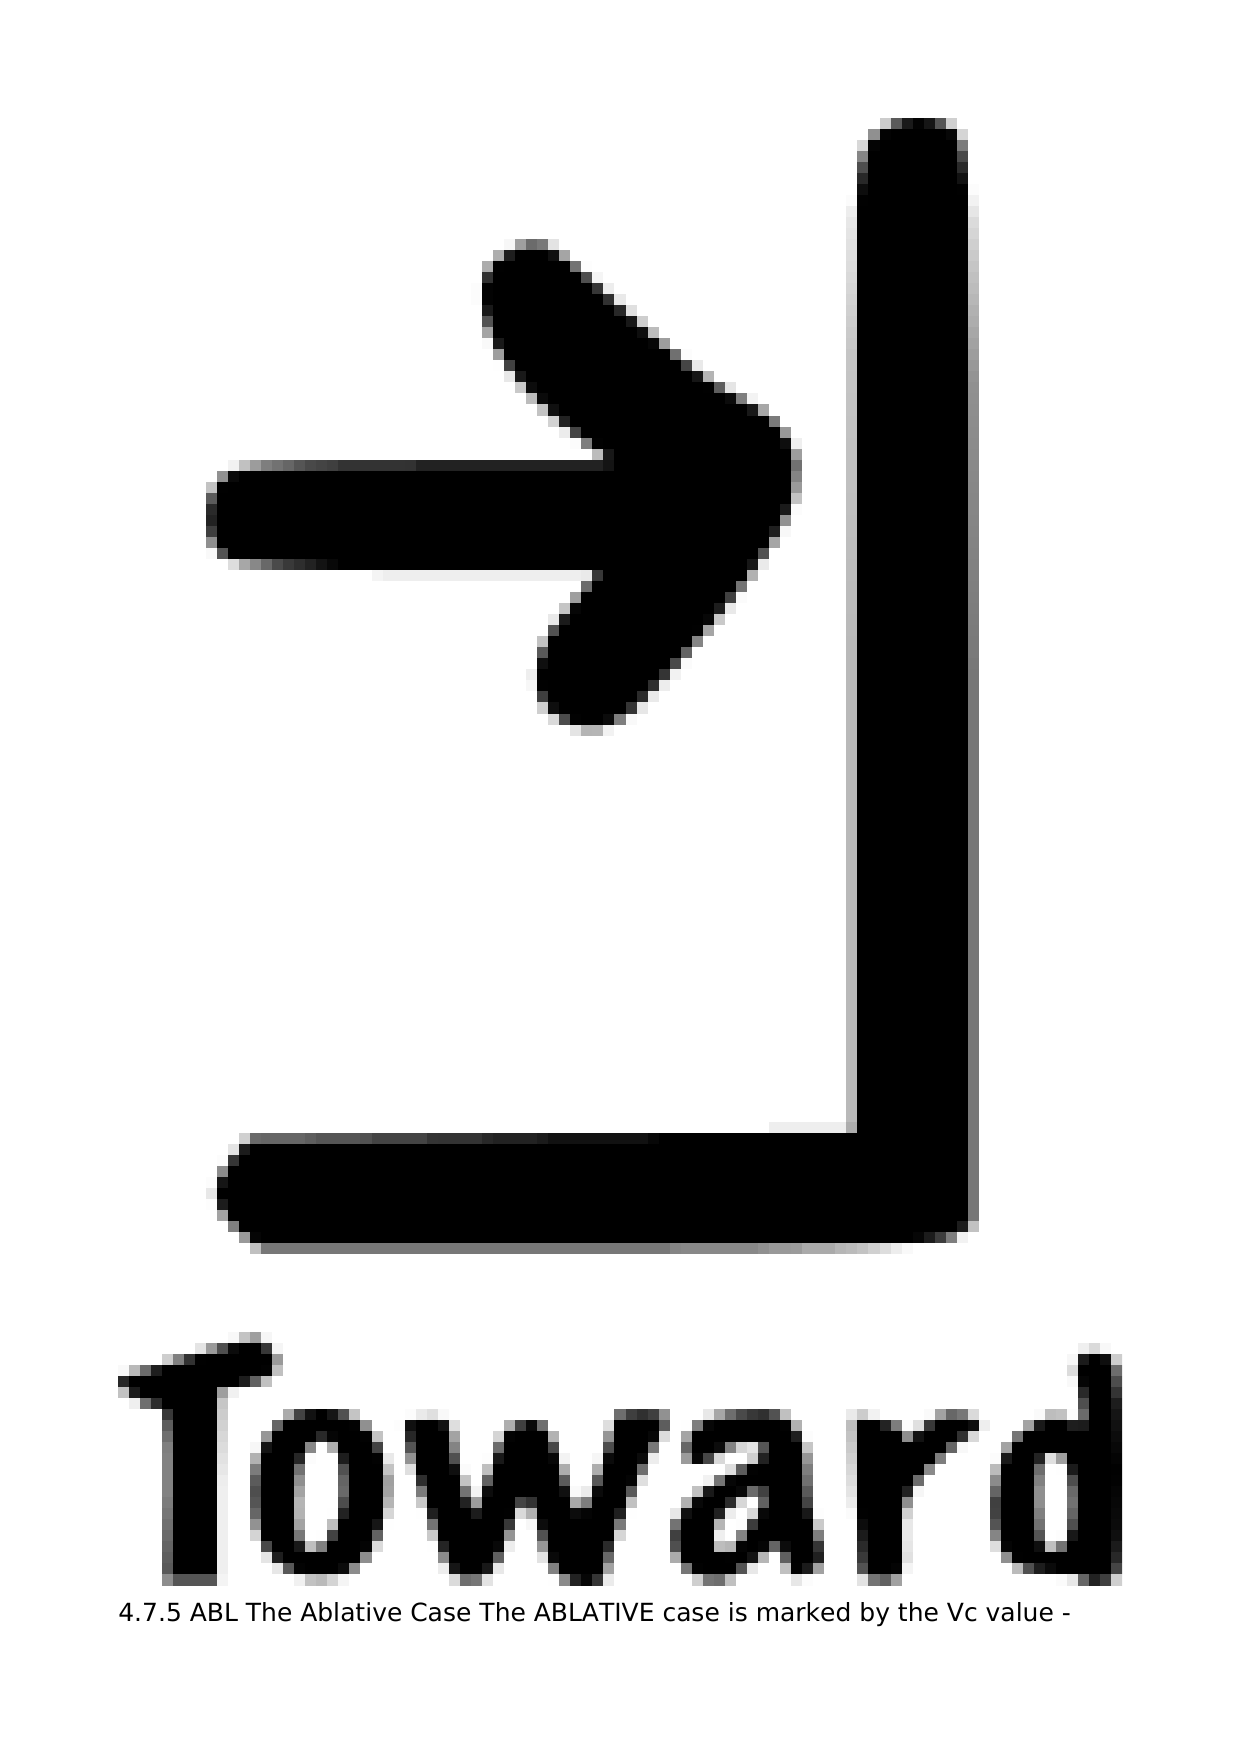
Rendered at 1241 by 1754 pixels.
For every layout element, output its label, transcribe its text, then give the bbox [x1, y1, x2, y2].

picture [118, 118, 1123, 1586]
text 4.7.5 ABL The Ablative Case The ABLATIVE case is marked by the Vc value [118, 1598, 1122, 1627]
